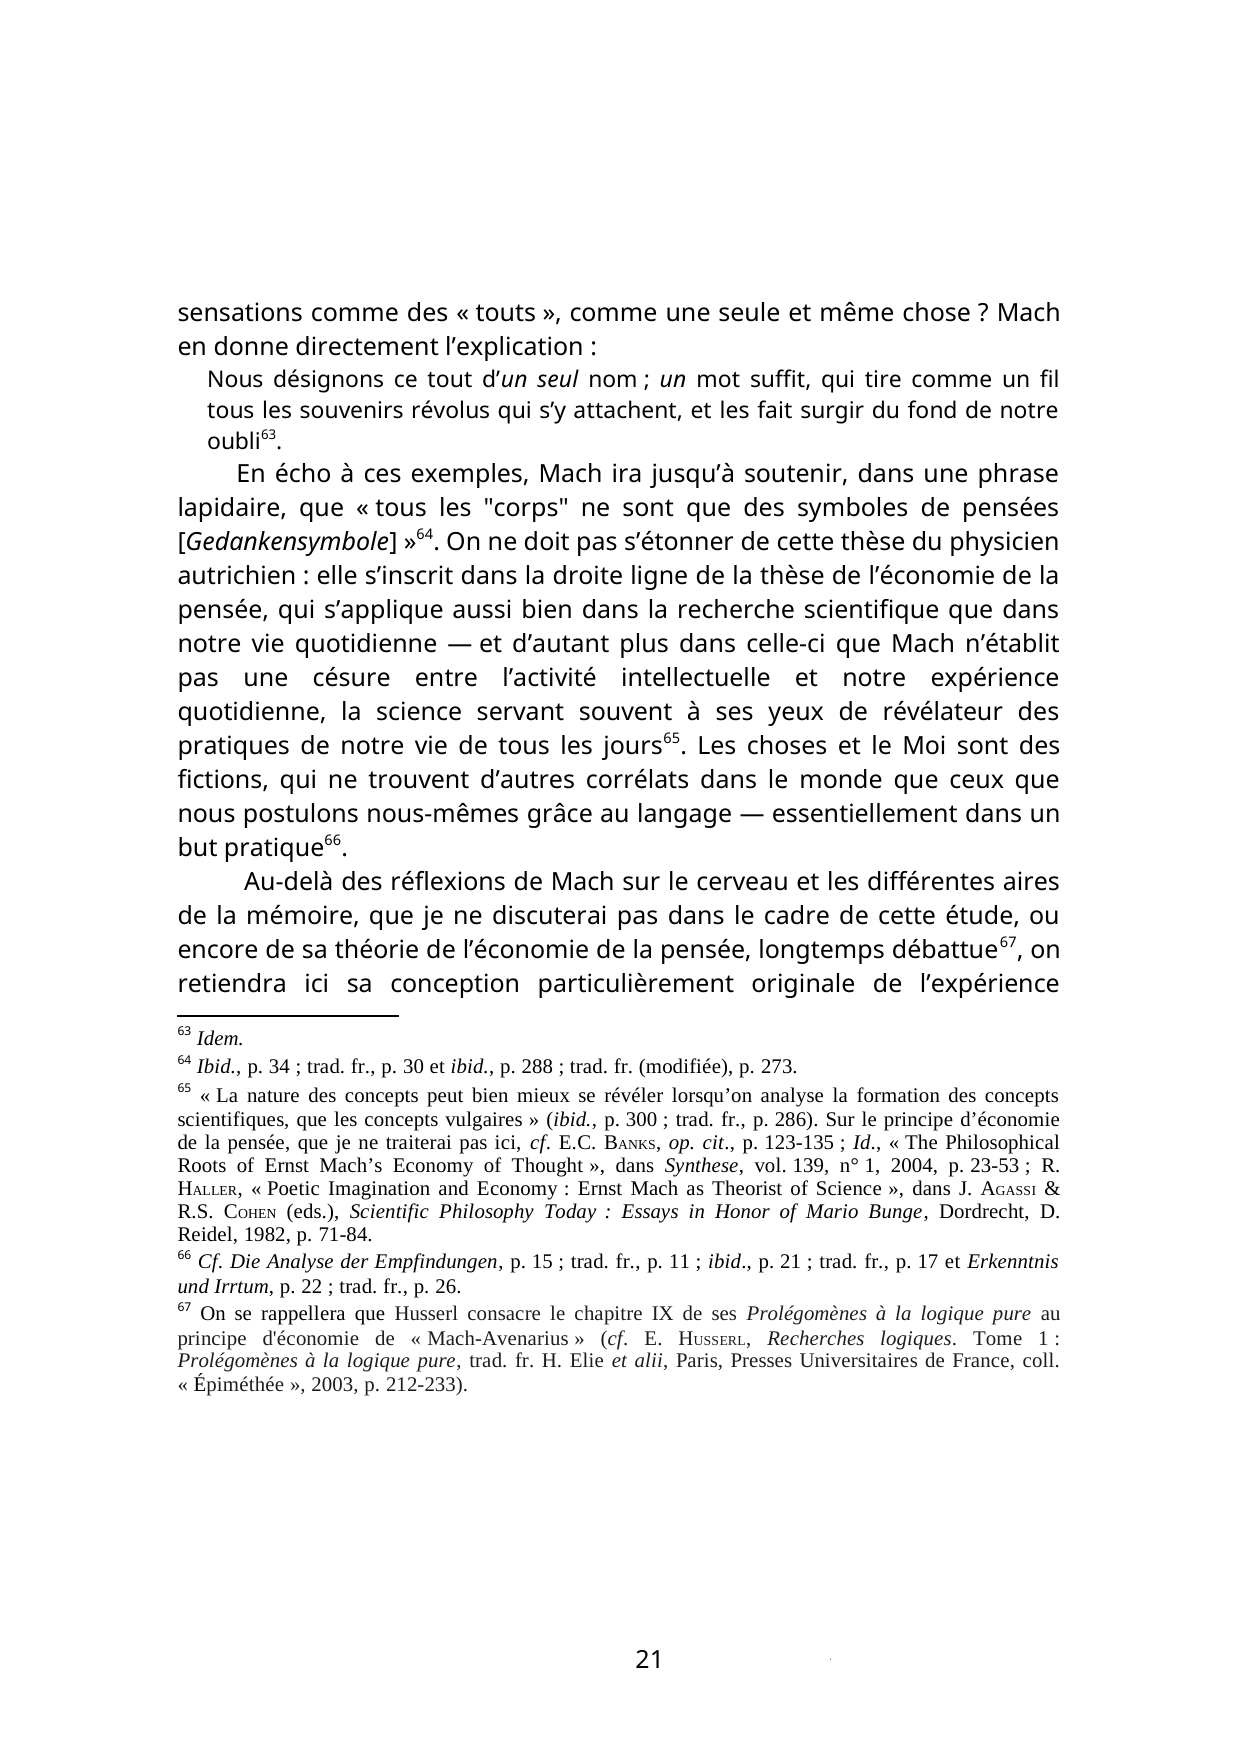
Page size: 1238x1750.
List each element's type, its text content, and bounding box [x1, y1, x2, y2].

text Ibid., p. 34 ; trad. fr., p. 30 et ibid., p. 288 ; trad. fr. (modifiée), p. 273. [177, 1051, 1061, 1079]
text En écho à ces exemples, Mach ira jusqu’à soutenir, dans une phrase lapidaire, que « tous les "corps" ne sont que des symboles de pensées [Gedankensymbole] ». On ne doit pas s’étonner de cette thèse du physicien autrichien : elle s’inscrit dans la droite ligne de la thèse de l’économie de la pensée, qui s’applique aussi bien dans la recherche scientifique que dans notre vie quotidienne — et d’autant plus dans celle-ci que Mach n’établit pas une césure entre l’activité intellectuelle et notre expérience quotidienne, la science servant souvent à ses yeux de révélateur des pratiques de notre vie de tous les jours. Les choses et le Moi sont des fictions, qui ne trouvent d’autres corrélats dans le monde que ceux que nous postulons nous-mêmes grâce au langage — essentiellement dans un but pratique. [177, 456, 1061, 864]
text sensations comme des « touts », comme une seule et même chose ? Mach en donne directement l’explication : [177, 295, 1061, 363]
text Cf. Die Analyse der Empfindungen, p. 15 ; trad. fr., p. 11 ; ibid., p. 21 ; trad. fr., p. 17 et Erkenntnis und Irrtum, p. 22 ; trad. fr., p. 26. [177, 1246, 1061, 1298]
text Au-delà des réflexions de Mach sur le cerveau et les différentes aires de la mémoire, que je ne discuterai pas dans le cadre de cette étude, ou encore de sa théorie de l’économie de la pensée, longtemps débattue, on retiendra ici sa conception particulièrement originale de l’expérience [177, 864, 1061, 1000]
text Idem. [177, 1022, 1061, 1051]
text « La nature des concepts peut bien mieux se révéler lorsqu’on analyse la formation des concepts scientifiques, que les concepts vulgaires » (ibid., p. 300 ; trad. fr., p. 286). Sur le principe d’économie de la pensée, que je ne traiterai pas ici, cf. E.C. Banks, op. cit., p. 123-135 ; Id., « The Philosophical Roots of Ernst Mach’s Economy of Thought », dans Synthese, vol. 139, n° 1, 2004, p. 23-53 ; R. Haller, « Poetic Imagination and Economy : Ernst Mach as Theorist of Science », dans J. Agassi & R.S. Cohen (eds.), Scientific Philosophy Today : Essays in Honor of Mario Bunge, Dordrecht, D. Reidel, 1982, p. 71-84. [177, 1079, 1061, 1246]
text Nous désignons ce tout d’un seul nom ; un mot suffit, qui tire comme un fil tous les souvenirs révolus qui s’y attachent, et les fait surgir du fond de notre oubli. [207, 363, 1061, 456]
text On se rappellera que Husserl consacre le chapitre IX de ses Prolégomènes à la logique pure au principe d'économie de « Mach-Avenarius » (cf. E. Husserl, Recherches logiques. Tome 1 : Prolégomènes à la logique pure, trad. fr. H. Elie et alii, Paris, Presses Universitaires de France, coll. « Épiméthée », 2003, p. 212-233). [177, 1298, 1061, 1395]
